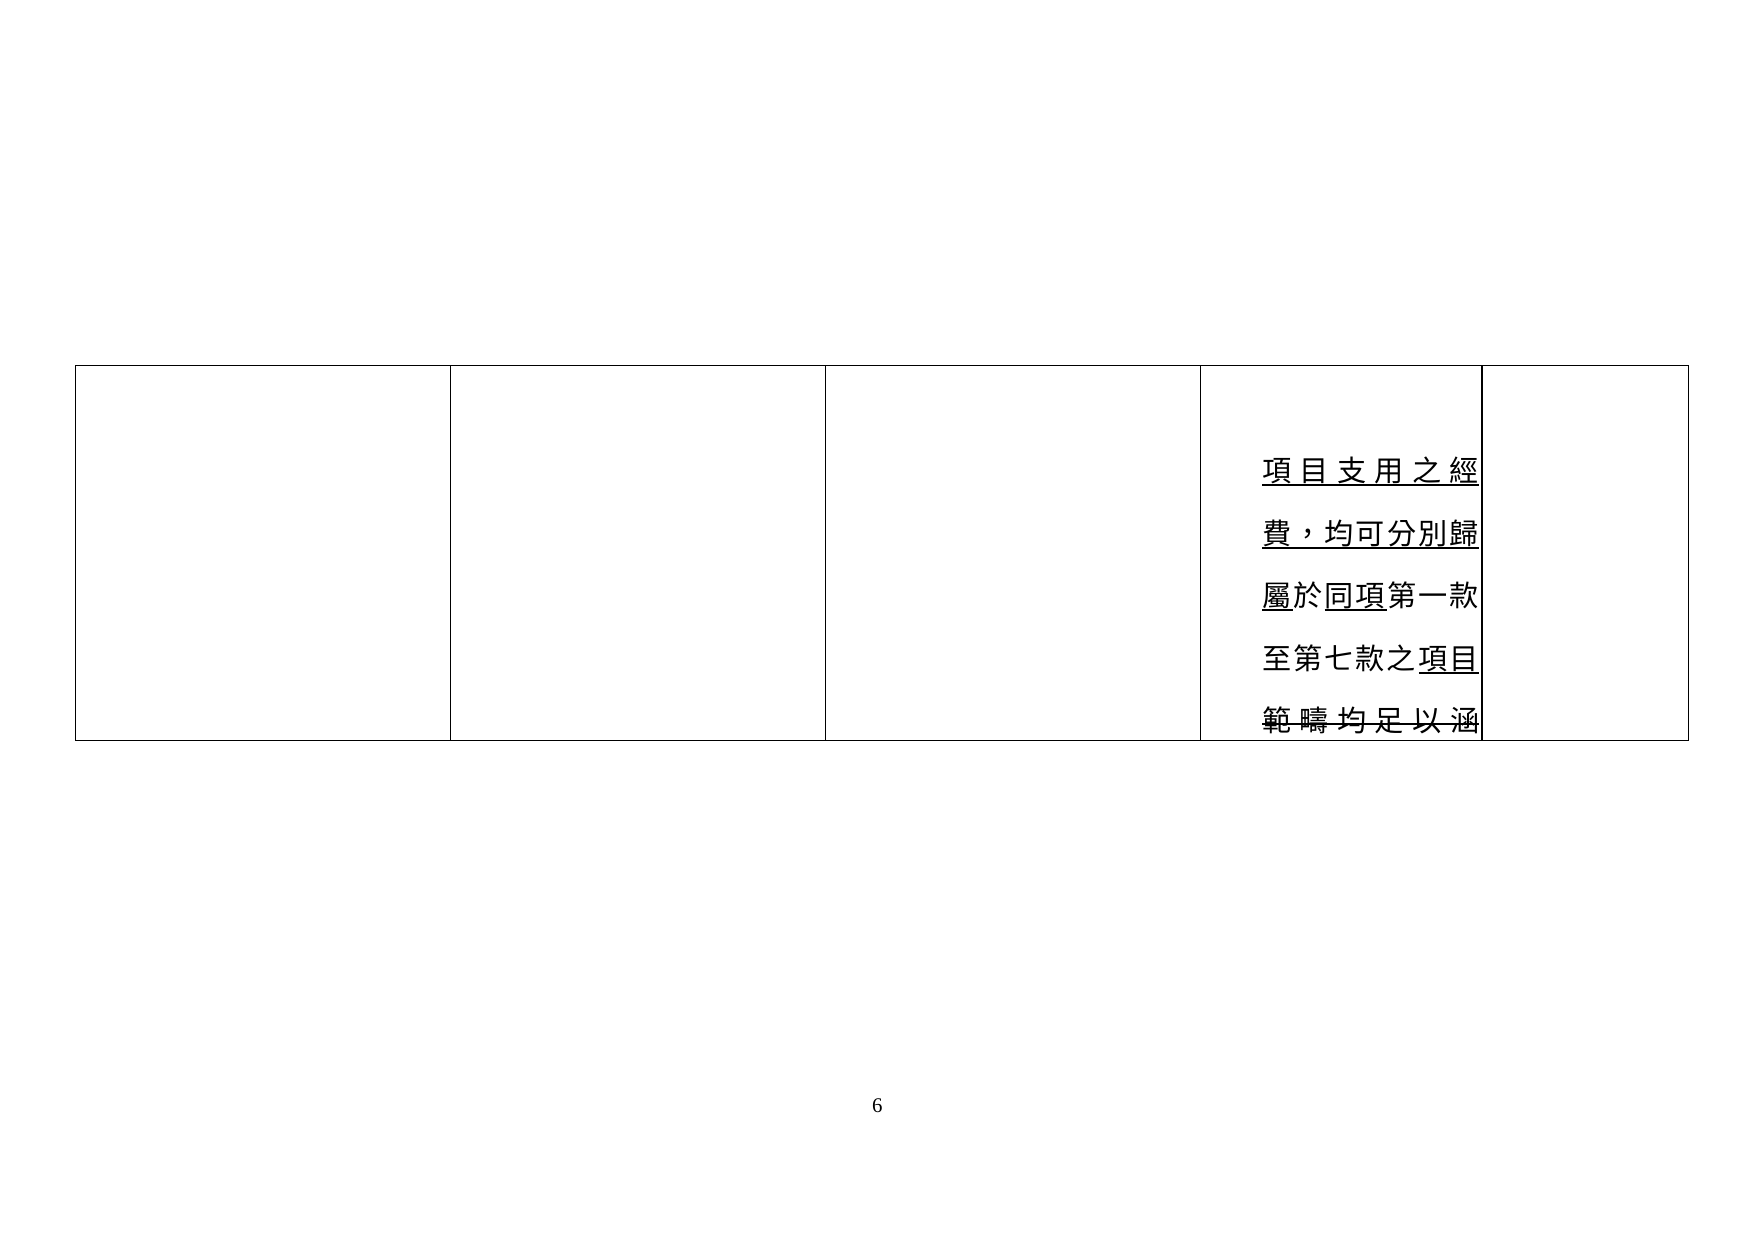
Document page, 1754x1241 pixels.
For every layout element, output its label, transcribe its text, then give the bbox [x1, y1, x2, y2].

table_cell [1483, 366, 1688, 740]
table_cell [826, 366, 1200, 740]
table_cell 項目支用之經費，均可分別歸屬於同項第一款至第七款之項目範疇均足以涵 [1201, 366, 1481, 740]
table_cell [451, 366, 825, 740]
table_cell [76, 366, 450, 740]
